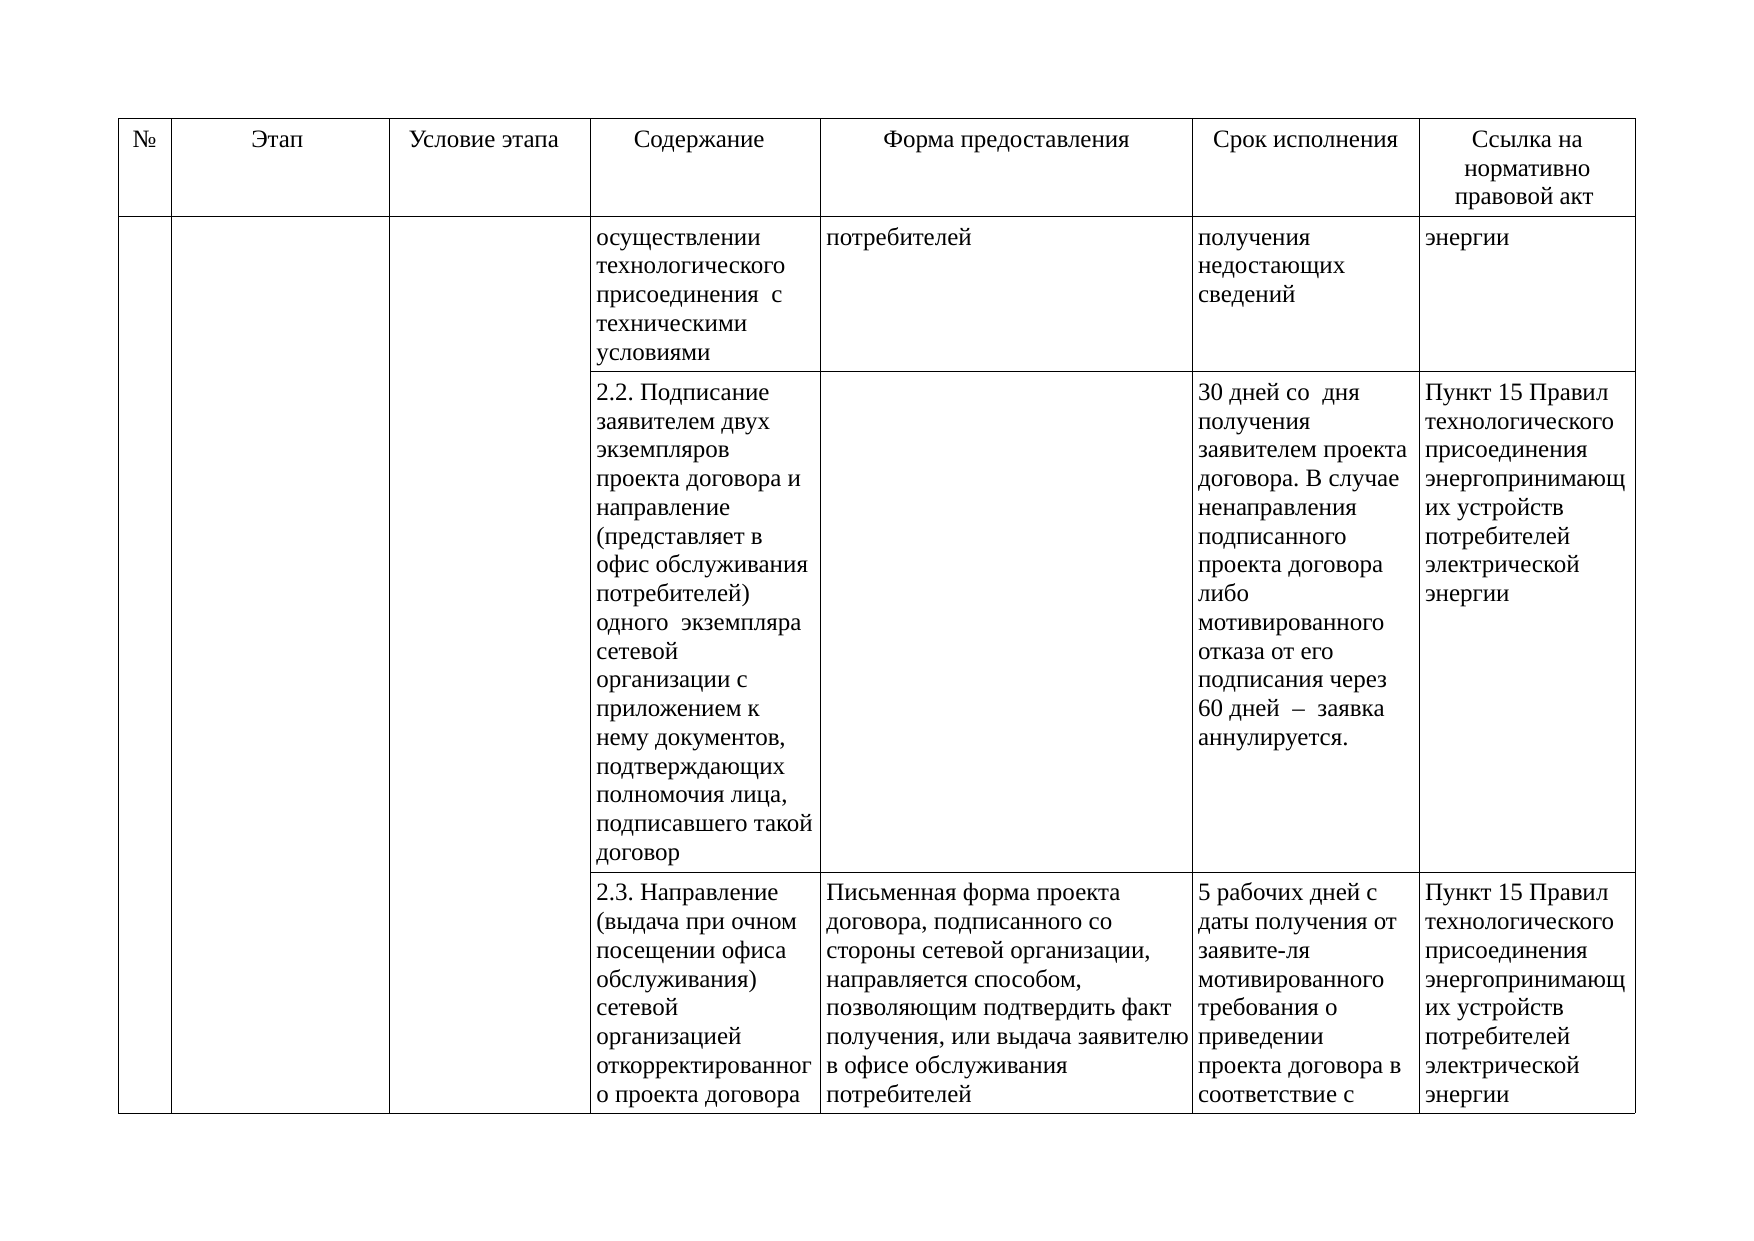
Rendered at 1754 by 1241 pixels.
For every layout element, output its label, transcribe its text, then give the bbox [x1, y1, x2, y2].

table_cell осуществлении технологического присоединения с техническими условиями [591, 217, 820, 371]
table_cell Пункт 15 Правил технологического присоединения энергопринимающих устройств потребителей электрической энергии [1420, 873, 1635, 1113]
table_cell 2.3. Направление (выдача при очном посещении офиса обслуживания) сетевой организацией откорректированного проекта договора [591, 873, 820, 1113]
table_cell 30 дней со дня получения заявителем проекта договора. В случае ненаправления подписанного проекта договора либо мотивированного отказа от его подписания через 60 дней – заявка аннулируется. [1193, 372, 1419, 872]
table_cell получения недостающих сведений [1193, 217, 1419, 371]
table_header Срок исполнения [1193, 119, 1419, 216]
table_header Этап [172, 119, 389, 216]
table_header Условие этапа [390, 119, 590, 216]
table_cell [821, 372, 1192, 872]
table_header Ссылка на нормативно правовой акт [1420, 119, 1635, 216]
table_cell Письменная форма проекта договора, подписанного со стороны сетевой организации, направляется способом, позволяющим подтвердить факт получения, или выдача заявителю в офисе обслуживания потребителей [821, 873, 1192, 1113]
table_cell [390, 217, 590, 1113]
table_cell энергии [1420, 217, 1635, 371]
table_cell [172, 217, 389, 1113]
table_cell 5 рабочих дней с даты получения от заявите-ля мотивированного требования о приведении проекта договора в соответствие с [1193, 873, 1419, 1113]
table_cell Пункт 15 Правил технологического присоединения энергопринимающих устройств потребителей электрической энергии [1420, 372, 1635, 872]
table_header Содержание [591, 119, 820, 216]
table_cell [119, 217, 171, 1113]
table_cell потребителей [821, 217, 1192, 371]
table_cell 2.2. Подписание заявителем двух экземпляров проекта договора и направление (представляет в офис обслуживания потребителей) одного экземпляра сетевой организации с приложением к нему документов, подтверждающих полномочия лица, подписавшего такой договор [591, 372, 820, 872]
table_header № [119, 119, 171, 216]
table_header Форма предоставления [821, 119, 1192, 216]
